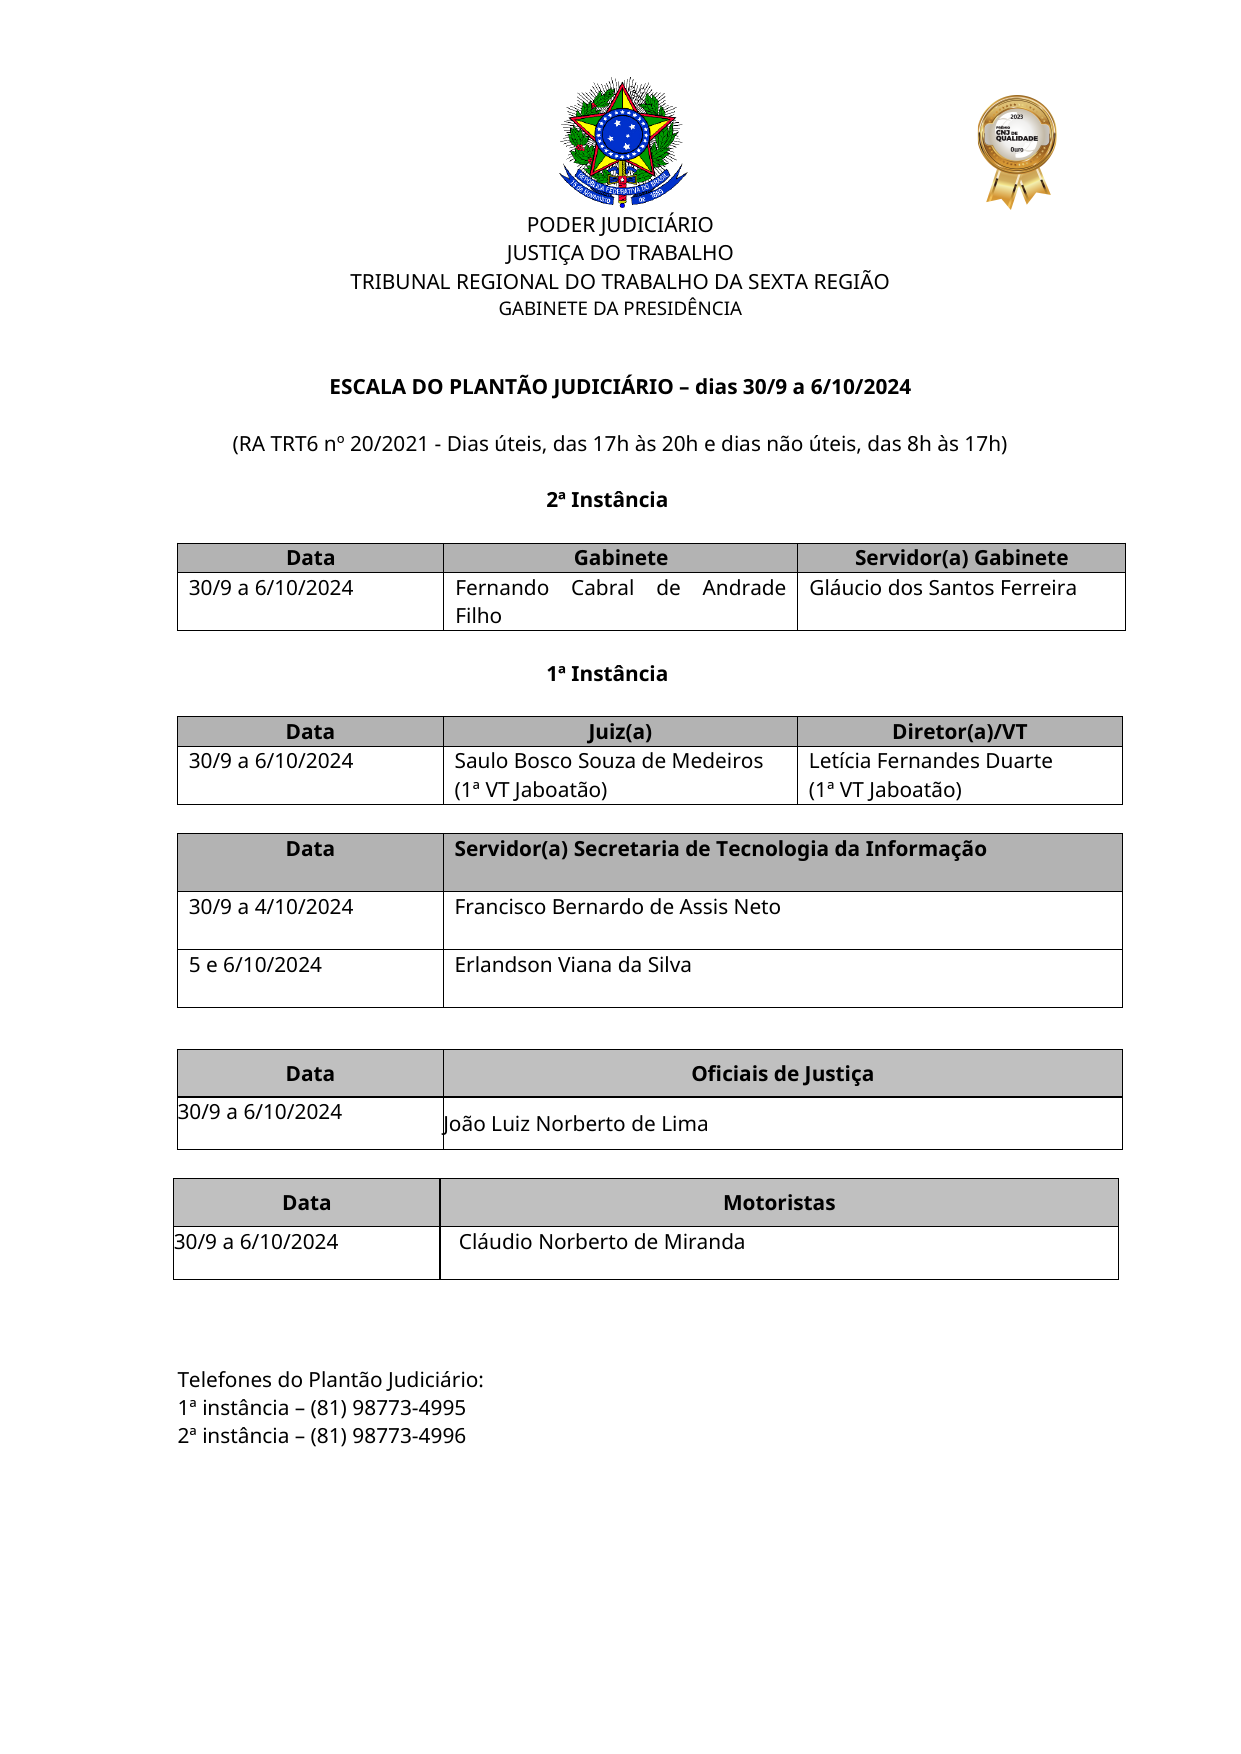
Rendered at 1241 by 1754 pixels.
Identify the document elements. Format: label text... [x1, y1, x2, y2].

picture [977, 95, 1057, 210]
table_cell 30/9 a 4/10/2024 [178, 892, 443, 949]
table_cell 30/9 a 6/10/2024 [174, 1227, 439, 1278]
table_cell Erlandson Viana da Silva [444, 950, 1122, 1007]
table_header Gabinete [444, 544, 797, 572]
table_cell Saulo Bosco Souza de Medeiros (1ª VT Jaboatão) [444, 747, 797, 803]
table_header Data [178, 717, 443, 746]
table_cell 30/9 a 6/10/2024 [178, 1098, 443, 1149]
table_cell 30/9 a 6/10/2024 [178, 747, 443, 803]
table_header Motoristas [441, 1179, 1118, 1226]
picture [552, 73, 690, 210]
table_header Servidor(a) Gabinete [798, 544, 1125, 572]
table_cell Francisco Bernardo de Assis Neto [444, 892, 1122, 949]
text 1ª Instância [365, 659, 1063, 688]
text Telefones do Plantão Judiciário: [177, 1365, 1063, 1393]
table_header Data [178, 544, 443, 572]
text 1ª instância – (81) 98773-4995 [177, 1393, 1063, 1422]
table_cell Fernando Cabral de Andrade Filho [444, 573, 797, 630]
table_cell 5 e 6/10/2024 [178, 950, 443, 1007]
text (RA TRT6 nº 20/2021 - Dias úteis, das 17h às 20h e dias não úteis, das 8h às 17h) [177, 429, 1063, 457]
table_header Diretor(a)/VT [798, 717, 1122, 746]
text ESCALA DO PLANTÃO JUDICIÁRIO – dias 30/9 a 6/10/2024 [177, 372, 1063, 400]
table_header Data [178, 834, 443, 891]
text 2ª instância – (81) 98773-4996 [177, 1422, 1063, 1450]
table_header Data [178, 1050, 443, 1096]
table_cell Gláucio dos Santos Ferreira [798, 573, 1125, 630]
table_header Data [174, 1179, 439, 1226]
table_header Oficiais de Justiça [444, 1050, 1122, 1096]
table_cell João Luiz Norberto de Lima [444, 1098, 1122, 1149]
text 2ª Instância [365, 486, 1063, 514]
table_cell Letícia Fernandes Duarte (1ª VT Jaboatão) [798, 747, 1122, 803]
table_header Juiz(a) [444, 717, 797, 746]
table_cell 30/9 a 6/10/2024 [178, 573, 443, 630]
table_header Servidor(a) Secretaria de Tecnologia da Informação [444, 834, 1122, 891]
table_cell Cláudio Norberto de Miranda [441, 1227, 1118, 1278]
